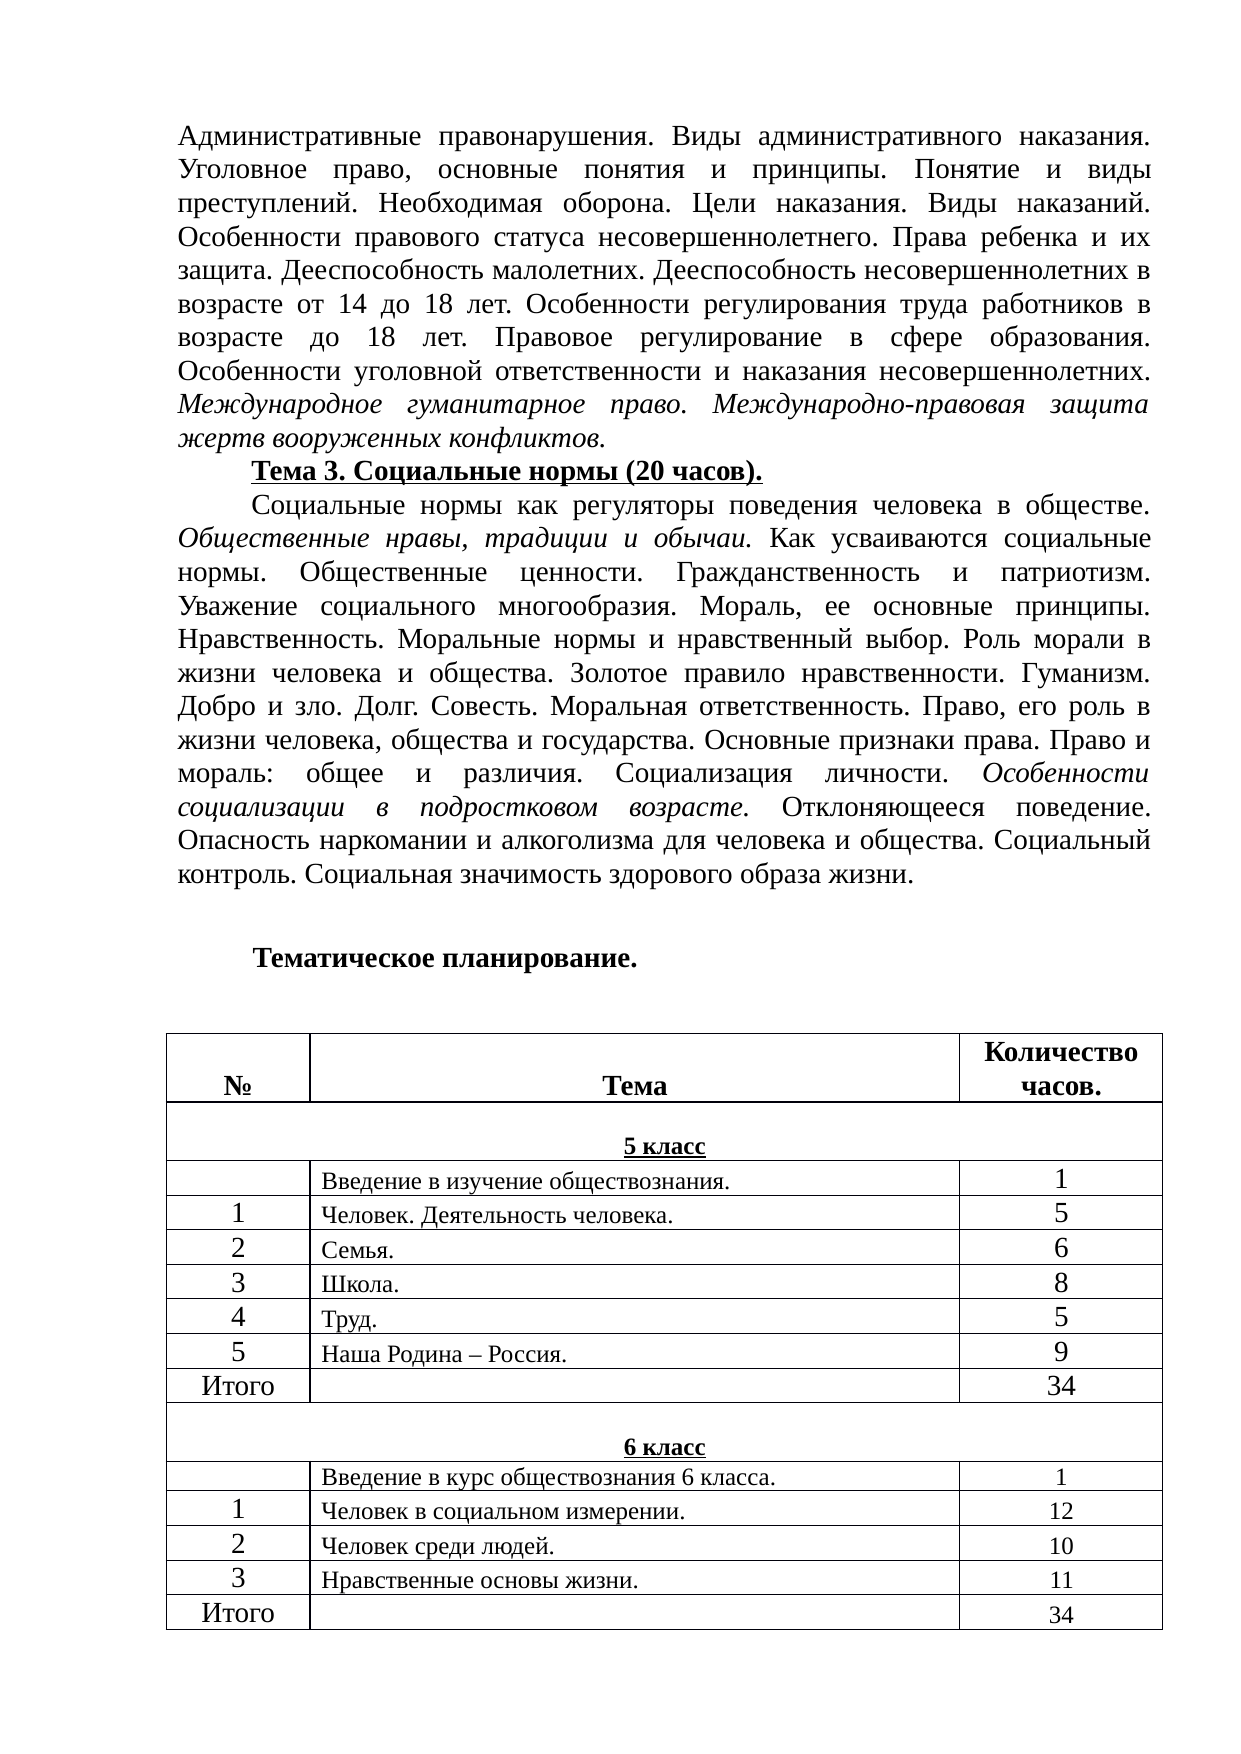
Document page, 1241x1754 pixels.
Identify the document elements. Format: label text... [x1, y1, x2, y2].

table_cell 5 [960, 1196, 1162, 1229]
table_cell 11 [960, 1561, 1162, 1594]
table_cell Труд. [311, 1299, 959, 1333]
table_cell 1 [167, 1491, 309, 1525]
table_cell 34 [960, 1595, 1162, 1629]
table_cell [167, 1161, 309, 1194]
table_cell 1 [167, 1196, 309, 1229]
table_cell 3 [167, 1561, 309, 1594]
text Социальные нормы как регуляторы поведения человека в обществе. Общественные нравы, традиции и обычаи. Как усваиваются социальные нормы. Общественные ценности. Гражданственность и патриотизм. Уважение социального многообразия. Мораль, ее основные принципы. Нравственность. Моральные нормы и нравственный выбор. Роль морали в жизни человека и общества. Золотое правило нравственности. Гуманизм. Добро и зло. Долг. Совесть. Моральная ответственность. Право, его роль в жизни человека, общества и государства. Основные признаки права. Право и мораль: общее и различия. Социализация личности. Особенности социализации в подростковом возрасте. Отклоняющееся поведение. Опасность наркомании и алкоголизма для человека и общества. Социальный контроль. Социальная значимость здорового образа жизни. [177, 487, 1152, 889]
table_cell 9 [960, 1334, 1162, 1367]
text Тема 3. Социальные нормы (20 часов). [177, 453, 1152, 487]
table_cell 3 [167, 1265, 309, 1298]
table_header Тема [311, 1034, 959, 1101]
table_cell Нравственные основы жизни. [311, 1561, 959, 1594]
table_cell 6 класс [167, 1403, 1162, 1461]
table_cell Человек в социальном измерении. [311, 1491, 959, 1525]
table_cell Введение в изучение обществознания. [311, 1161, 959, 1194]
table_cell Итого [167, 1369, 309, 1402]
table_header № [167, 1034, 309, 1101]
table_cell 1 [960, 1462, 1162, 1490]
table_cell 1 [960, 1161, 1162, 1194]
table_cell [311, 1369, 959, 1402]
text Административные правонарушения. Виды административного наказания. Уголовное право, основные понятия и принципы. Понятие и виды преступлений. Необходимая оборона. Цели наказания. Виды наказаний. Особенности правового статуса несовершеннолетнего. Права ребенка и их защита. Дееспособность малолетних. Дееспособность несовершеннолетних в возрасте от 14 до 18 лет. Особенности регулирования труда работников в возрасте до 18 лет. Правовое регулирование в сфере образования. Особенности уголовной ответственности и наказания несовершеннолетних. Международное гуманитарное право. Международно-правовая защита жертв вооруженных конфликтов. [177, 118, 1152, 453]
table_cell Наша Родина – Россия. [311, 1334, 959, 1367]
table_cell [167, 1462, 309, 1490]
table_cell 8 [960, 1265, 1162, 1298]
table_cell 10 [960, 1526, 1162, 1559]
table_cell 4 [167, 1299, 309, 1333]
table_cell 34 [960, 1369, 1162, 1402]
table_header Количество часов. [960, 1034, 1162, 1101]
table_cell 5 класс [167, 1103, 1162, 1160]
table_cell 2 [167, 1230, 309, 1264]
table_cell 2 [167, 1526, 309, 1559]
table_cell 6 [960, 1230, 1162, 1264]
table_cell [311, 1595, 959, 1629]
table_cell Итого [167, 1595, 309, 1629]
table_cell Введение в курс обществознания 6 класса. [311, 1462, 959, 1490]
table_cell Человек. Деятельность человека. [311, 1196, 959, 1229]
table_cell Школа. [311, 1265, 959, 1298]
table_cell 12 [960, 1491, 1162, 1525]
table_cell 5 [960, 1299, 1162, 1333]
table_cell Человек среди людей. [311, 1526, 959, 1559]
table_cell Семья. [311, 1230, 959, 1264]
text Тематическое планирование. [252, 940, 1152, 973]
table_cell 5 [167, 1334, 309, 1367]
